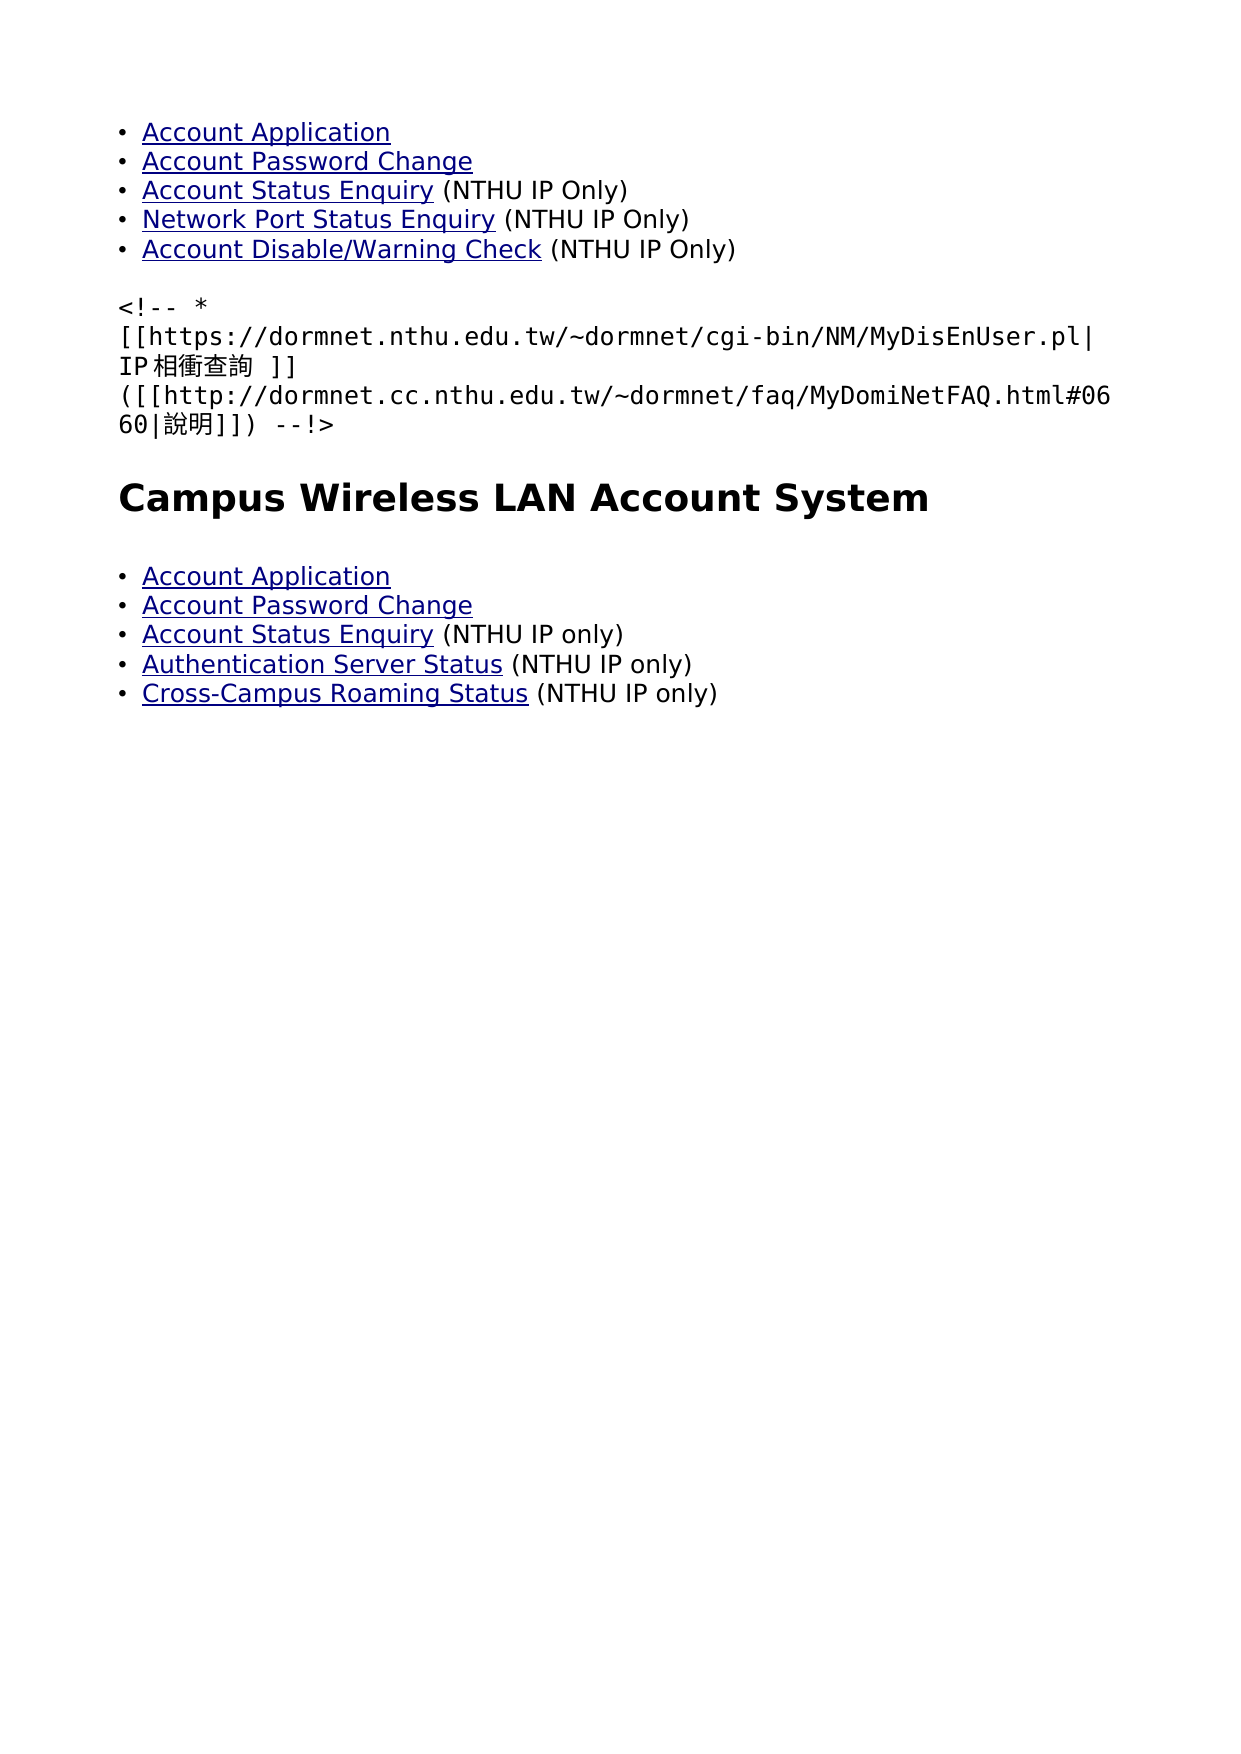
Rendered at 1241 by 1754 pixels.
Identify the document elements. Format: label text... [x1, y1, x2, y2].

list Account Application [118, 562, 1122, 592]
list Account Disable/Warning Check (NTHU IP Only) [118, 235, 1122, 264]
list Account Password Change [118, 592, 1122, 621]
subtitle Campus Wireless LAN Account System [118, 477, 1122, 520]
list Account Password Change [118, 147, 1122, 176]
list Cross-Campus Roaming Status (NTHU IP only) [118, 679, 1122, 708]
list Account Status Enquiry (NTHU IP only) [118, 621, 1122, 650]
list Network Port Status Enquiry (NTHU IP Only) [118, 206, 1122, 235]
list Authentication Server Status (NTHU IP only) [118, 650, 1122, 679]
list Account Status Enquiry (NTHU IP Only) [118, 176, 1122, 206]
text <!-- * [[https://dormnet.nthu.edu.tw/~dormnet/cgi-bin/NM/MyDisEnUser.pl| IP相衝查詢 ]] ([[http://dormnet.cc.nthu.edu.tw/~dormnet/faq/MyDomiNetFAQ.html#0660|說明]]) --!> [118, 293, 1122, 439]
list Account Application [118, 118, 1122, 147]
